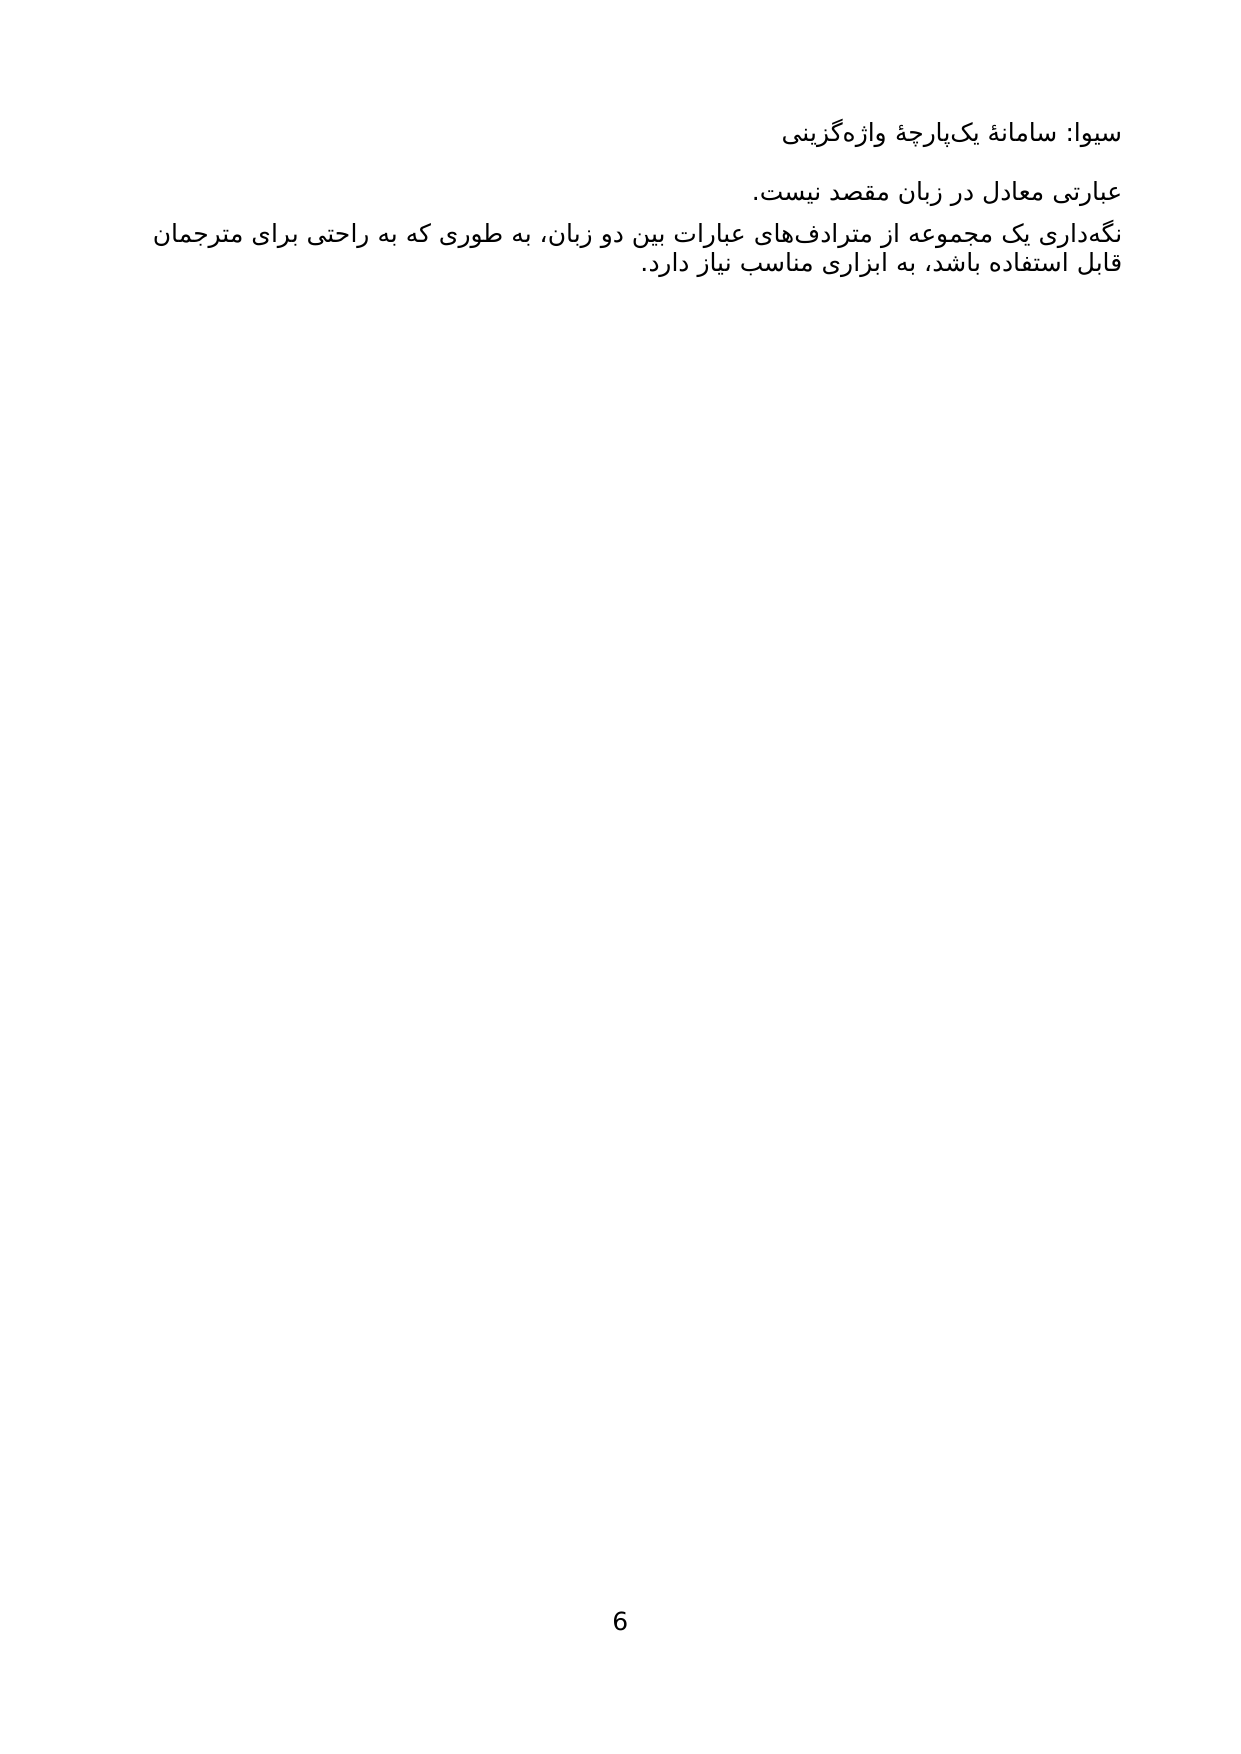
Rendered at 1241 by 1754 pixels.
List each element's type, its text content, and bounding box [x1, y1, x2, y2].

text نگه‌داری یک مجموعه از مترادف‌های عبارات بین دو زبان، به طوری که به راحتی برای مترجمان قابل استفاده باشد، به ابزاری مناسب نیاز دارد. [118, 219, 1122, 277]
text برای حفظ یک‌پارچگی ترجمه‌ها بین نرم‌افزارها، یک میثاق مورد توافق مترجم‌ها مورد نیاز است. این میثاق علاوه بر بیان دستور خط و روش‌های ترجمه و واژه‌گزینی، باید شامل ترجمهٔ منتخب عباراتی باشد که قبلاً توسط مترجمان خبره ترجمه شده است. وجود چنین میثاقی علاوه بر کمک به کاربر نهایی نرم‌افزار از طریق حفظ یک‌پارچگی، هزینهٔ ترجمهٔ نرم‌افزارها را هم پایین‌تر می‌آورد. زیرا بسیاری از عباراتی که مترجم نیاز به ترجمهٔ آن‌ها پیدا می‌کند، قبلاً ترجمه‌ای متعارف دارند که می‌تواند به راحتی مورد استفادهٔ مترجم قرار بگیرد، و دیگر نیازی به تلاش مجدد برای انتخاب عبارتی معادل در زبان مقصد نیست. [118, 177, 1122, 206]
